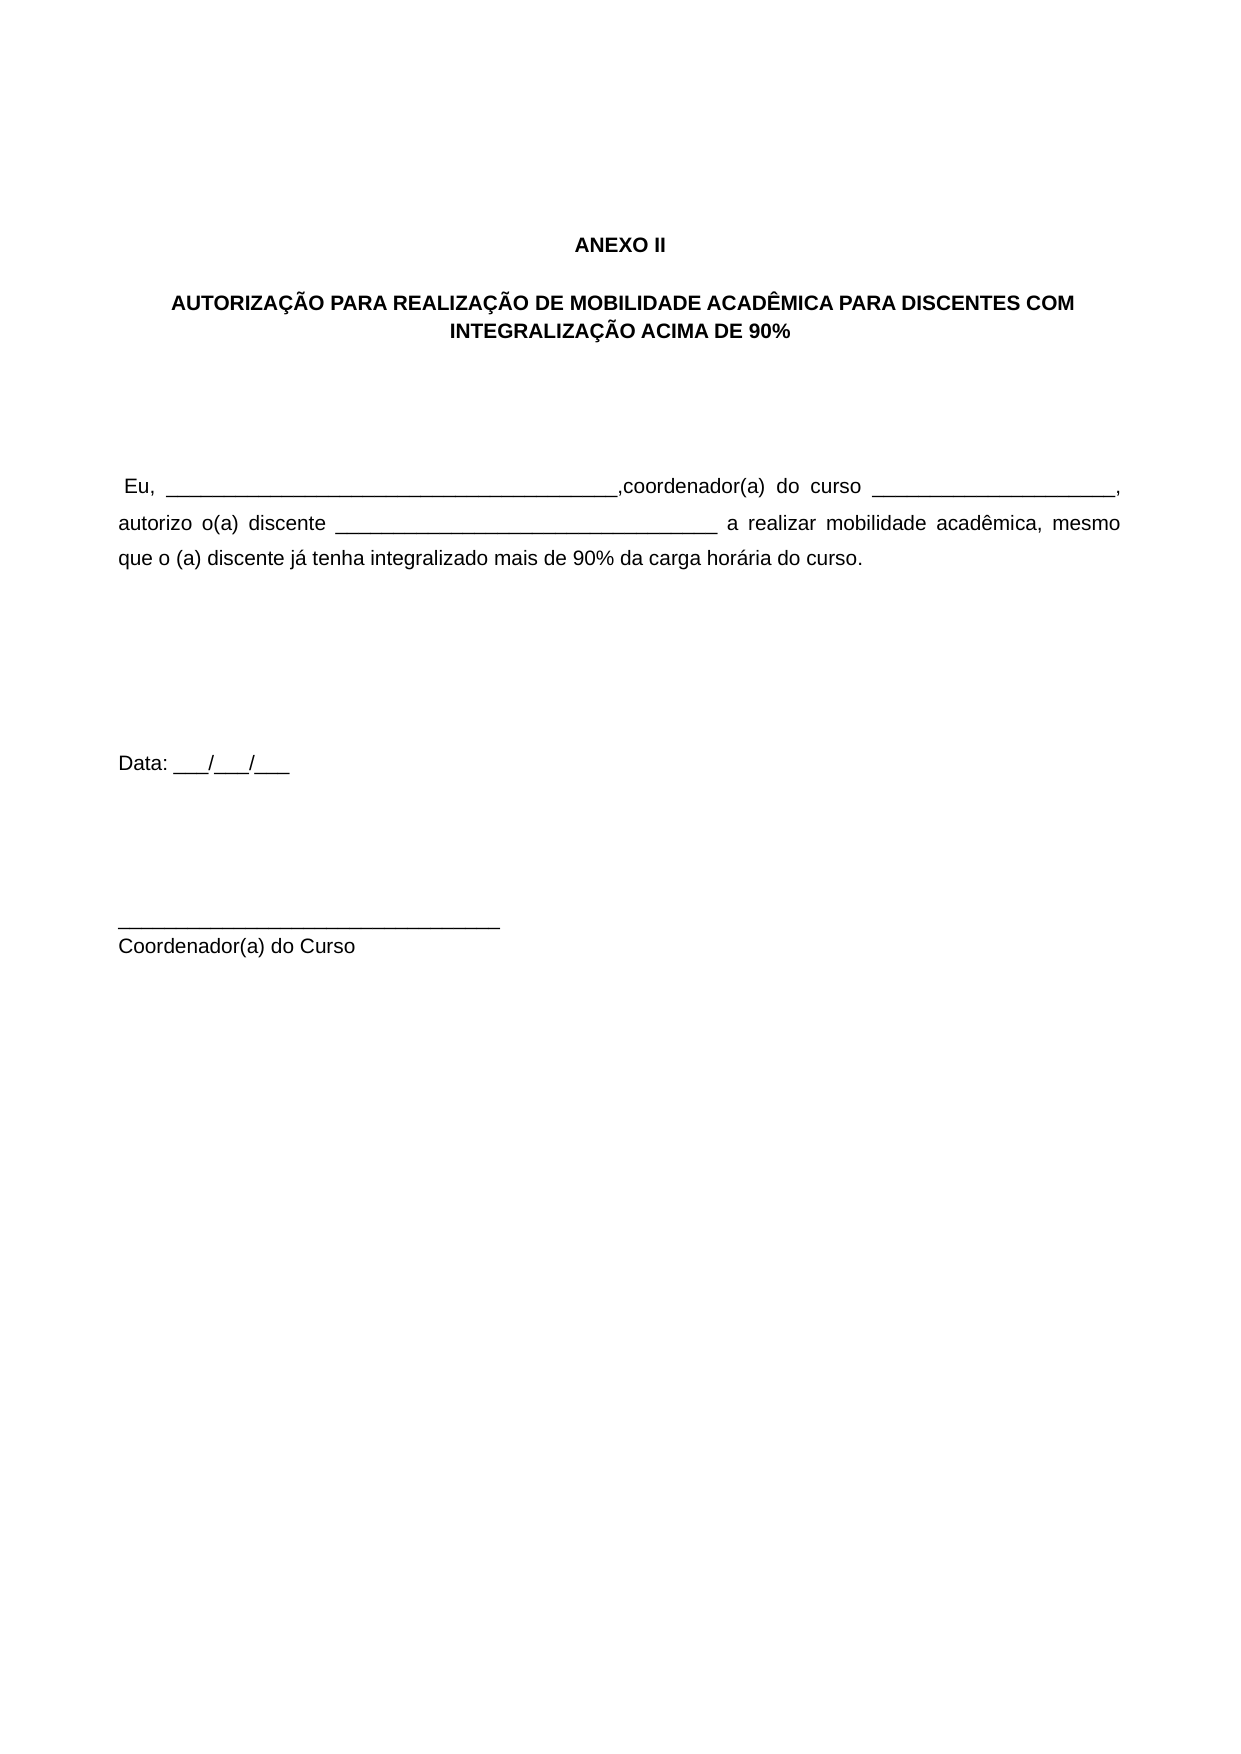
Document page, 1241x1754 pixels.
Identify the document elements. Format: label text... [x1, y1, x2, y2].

text _________________________________ Coordenador(a) do Curso [118, 906, 1122, 958]
text Eu, _______________________________________,coordenador(a) do curso _____________________, autorizo o(a) discente _________________________________ a realizar mobilidade acadêmica, mesmo que o (a) discente já tenha integralizado mais de 90% da carga horária do curso. [118, 474, 1122, 570]
text Data: ___/___/___ [118, 751, 1122, 774]
text AUTORIZAÇÃO PARA REALIZAÇÃO DE MOBILIDADE ACADÊMICA PARA DISCENTES COM INTEGRALIZAÇÃO ACIMA DE 90% [118, 291, 1122, 343]
text ANEXO II [118, 233, 1122, 257]
